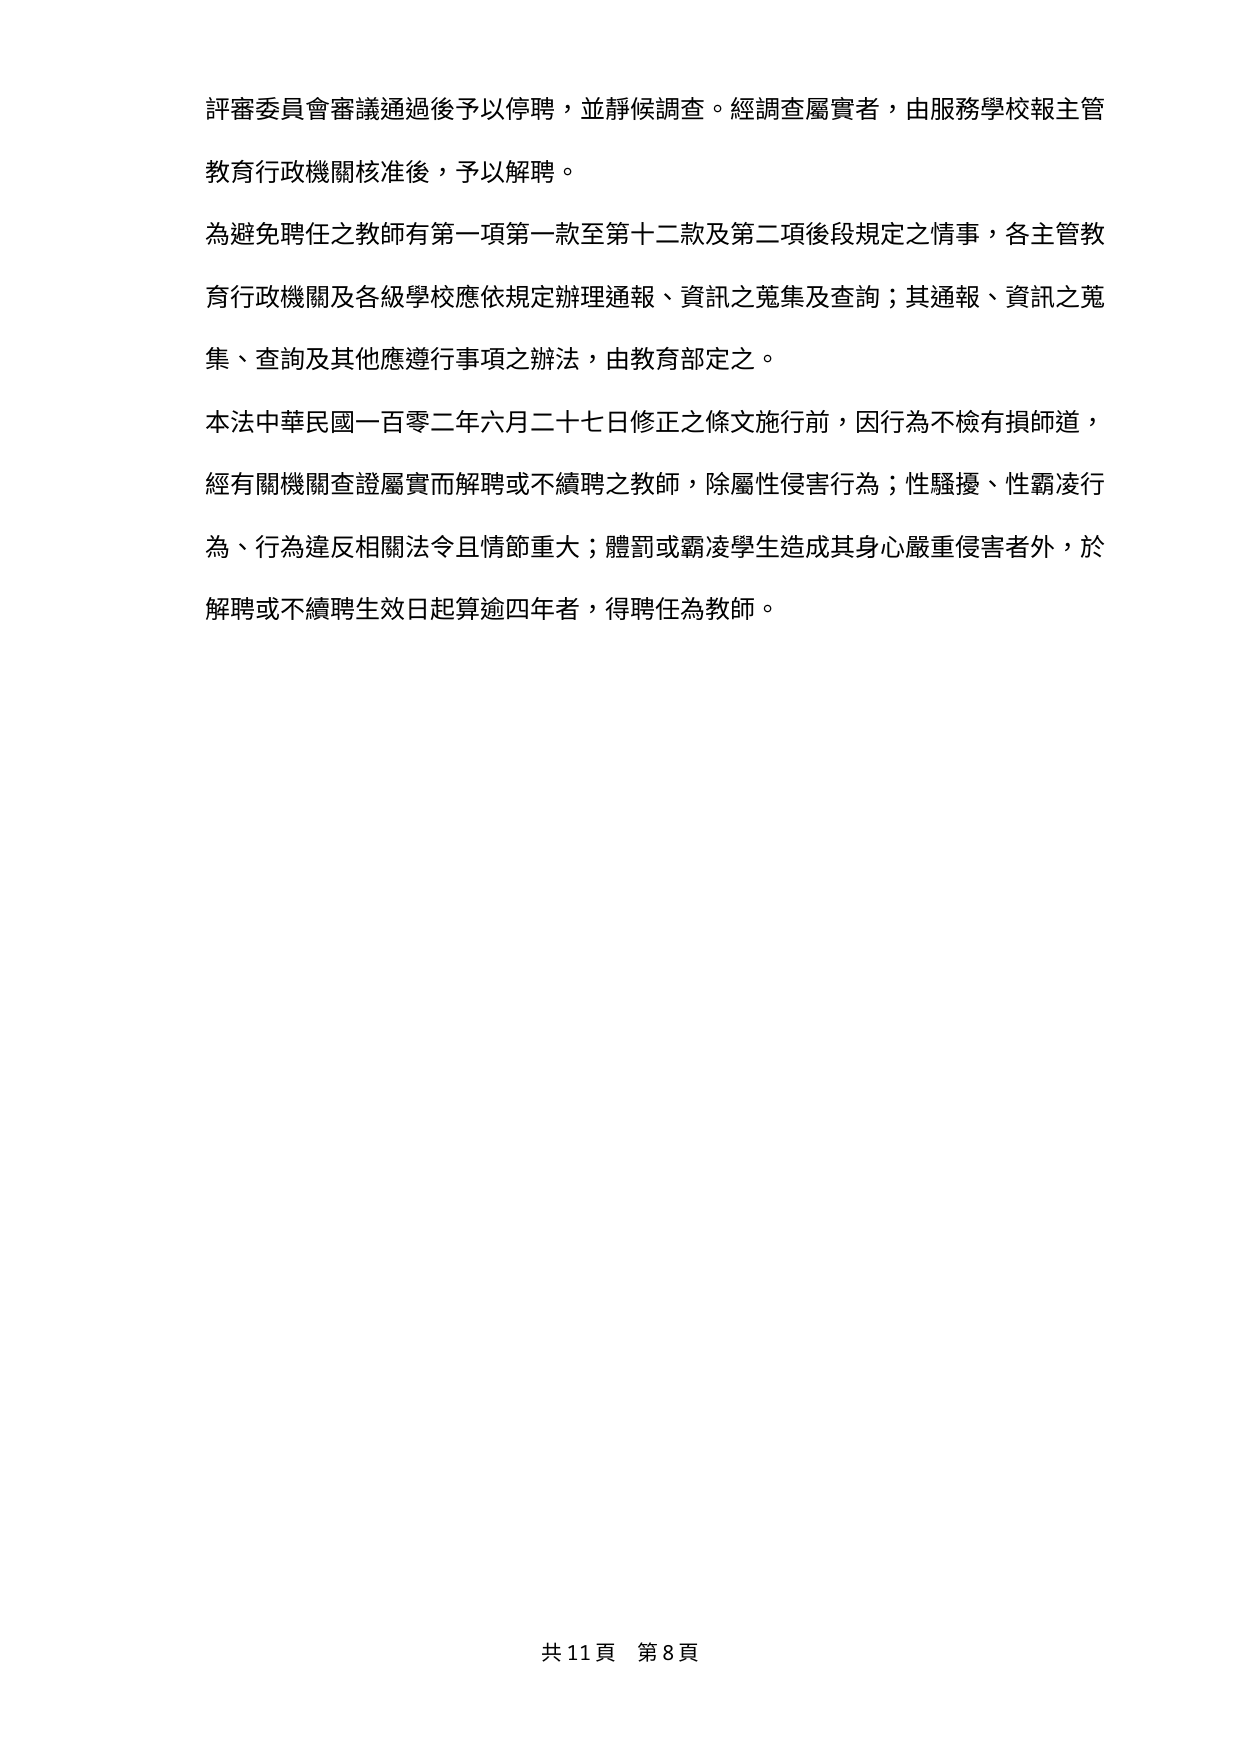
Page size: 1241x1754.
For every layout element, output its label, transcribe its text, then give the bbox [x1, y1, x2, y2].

text 本法中華民國一百零二年六月二十七日修正之條文施行前，因行為不檢有損師道，經有關機關查證屬實而解聘或不續聘之教師，除屬性侵害行為；性騷擾、性霸凌行為、行為違反相關法令且情節重大；體罰或霸凌學生造成其身心嚴重侵害者外，於解聘或不續聘生效日起算逾四年者，得聘任為教師。 [206, 379, 1122, 629]
text 教育行政機關核准後，予以解聘。 [131, 129, 1122, 191]
text 評審委員會審議通過後予以停聘，並靜候調查。經調查屬實者，由服務學校報主管 [131, 66, 1122, 129]
text 為避免聘任之教師有第一項第一款至第十二款及第二項後段規定之情事，各主管教育行政機關及各級學校應依規定辦理通報、資訊之蒐集及查詢；其通報、資訊之蒐集、查詢及其他應遵行事項之辦法，由教育部定之。 [206, 191, 1122, 379]
